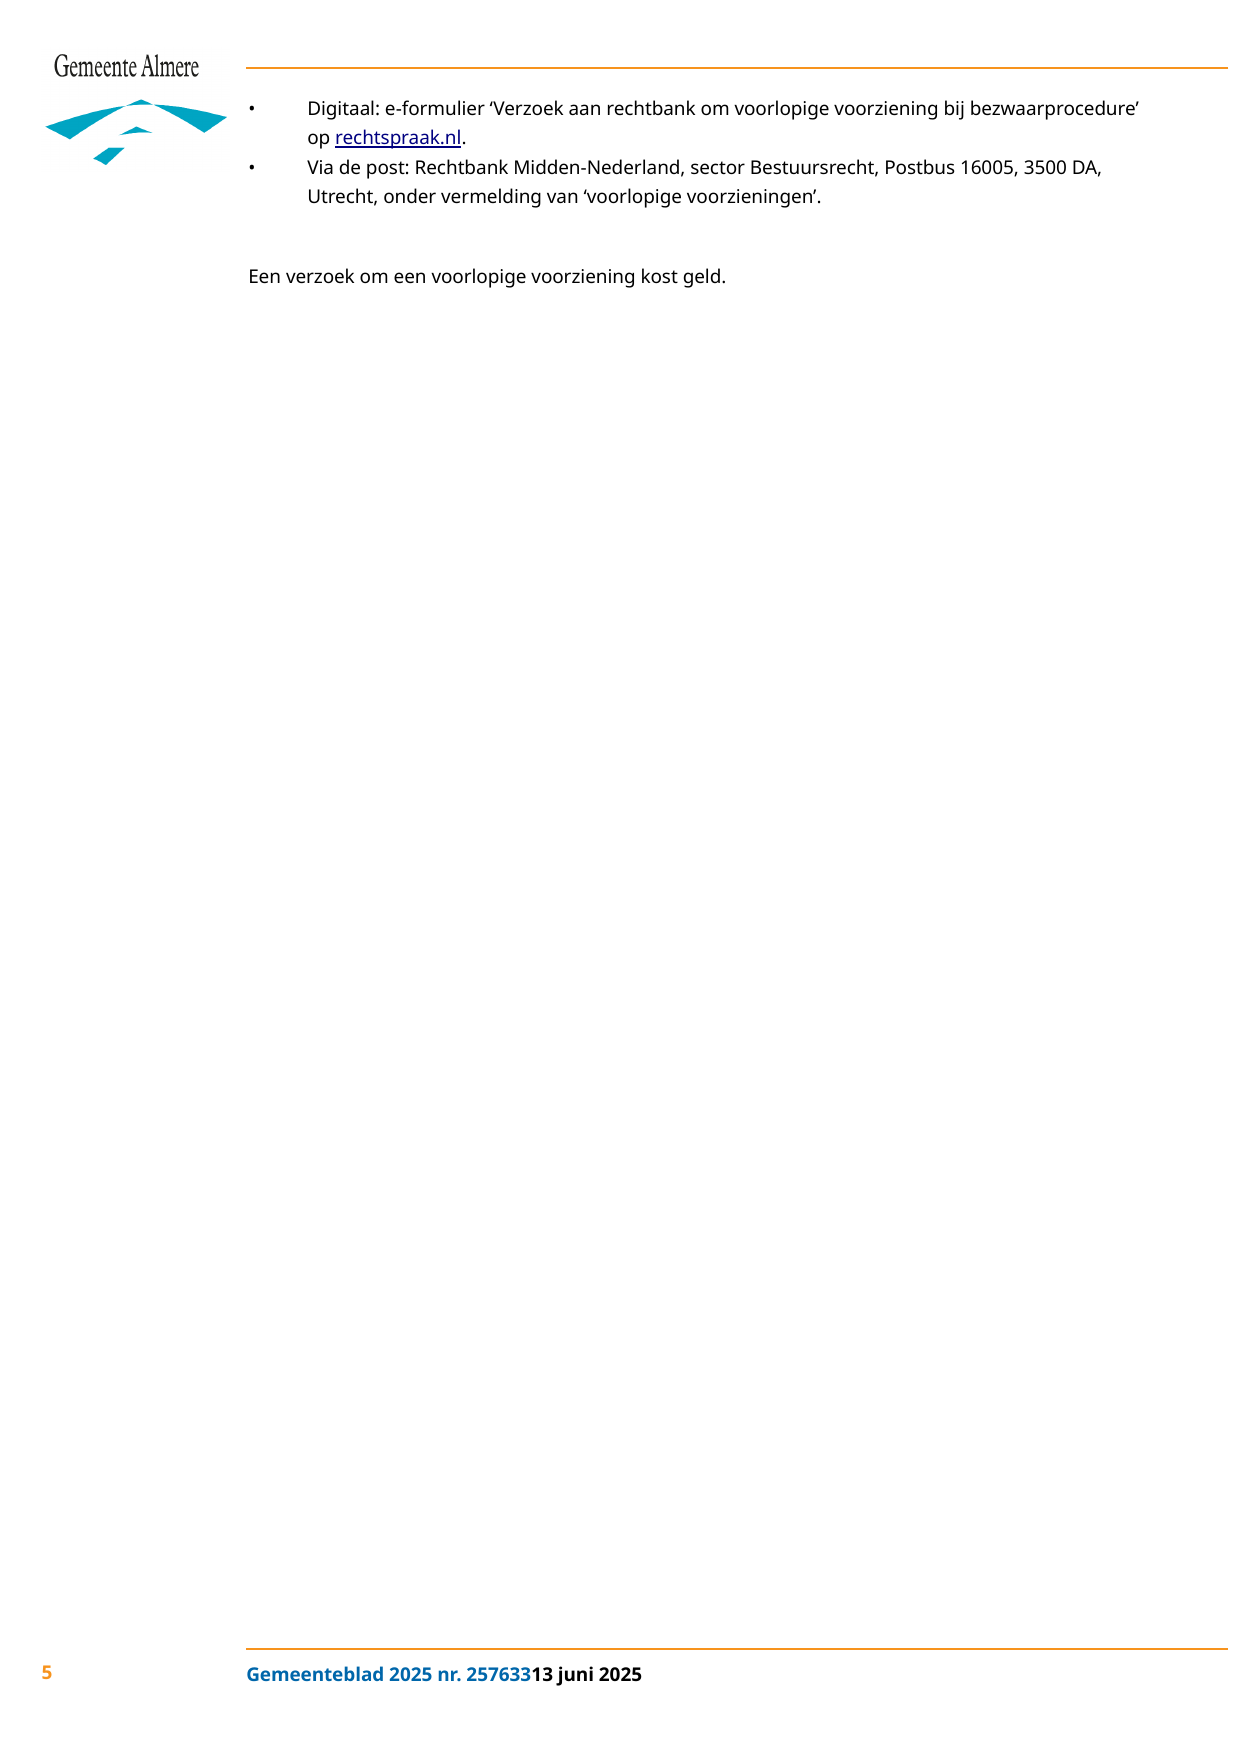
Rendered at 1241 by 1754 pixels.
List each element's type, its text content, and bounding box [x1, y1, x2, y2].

list Digitaal: e-formulier ‘Verzoek aan rechtbank om voorlopige voorziening bij bezwaarprocedure’ op rechtspraak.nl. [248, 95, 1152, 150]
list Via de post: Rechtbank Midden-Nederland, sector Bestuursrecht, Postbus 16005, 3500 DA, Utrecht, onder vermelding van ‘voorlopige voorzieningen’. [248, 154, 1152, 209]
picture [41, 47, 231, 172]
text Een verzoek om een voorlopige voorziening kost geld. [248, 263, 1152, 289]
